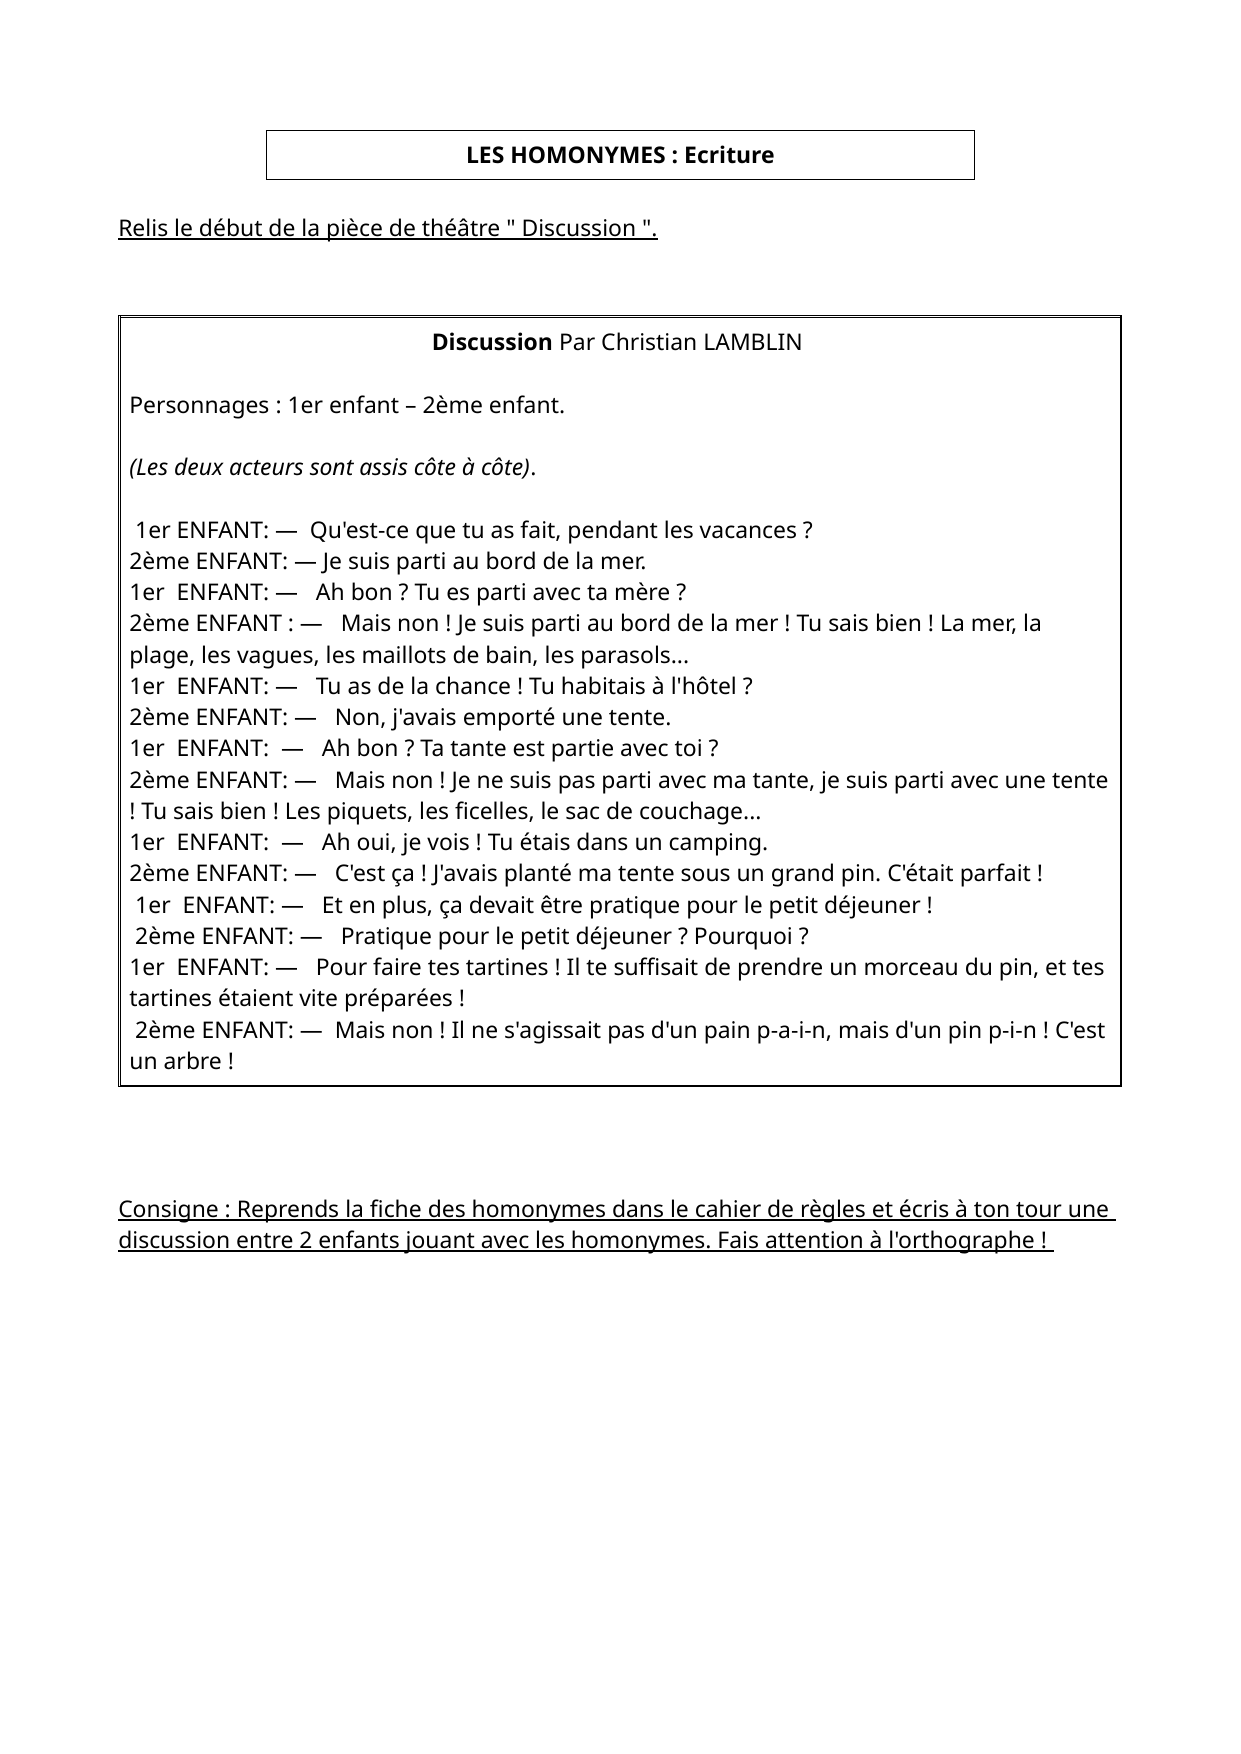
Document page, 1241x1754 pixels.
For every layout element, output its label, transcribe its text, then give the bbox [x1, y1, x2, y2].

text 1er ENFANT: — Pour faire tes tartines ! Il te suffisait de prendre un morceau du pin, et tes tartines étaient vite préparées ! [129, 951, 1111, 1013]
text 2ème ENFANT: — Pratique pour le petit déjeuner ? Pourquoi ? [129, 920, 1111, 951]
text 2ème ENFANT: — Je suis parti au bord de la mer. [129, 545, 1111, 576]
text LES HOMONYMES : Ecriture [275, 139, 966, 170]
text 1er ENFANT: — Qu'est-ce que tu as fait, pendant les vacances ? [129, 513, 1111, 545]
text 2ème ENFANT: — Mais non ! Je ne suis pas parti avec ma tante, je suis parti avec une tente ! Tu sais bien ! Les piquets, les ficelles, le sac de couchage... [129, 763, 1111, 826]
text 2ème ENFANT: — Non, j'avais emporté une tente. [129, 701, 1111, 732]
text Relis le début de la pièce de théâtre " Discussion ". [118, 212, 1122, 243]
text 1er ENFANT: — Ah bon ? Ta tante est partie avec toi ? [129, 732, 1111, 763]
text 1er ENFANT: — Tu as de la chance ! Tu habitais à l'hôtel ? [129, 670, 1111, 701]
text Consigne : Reprends la fiche des homonymes dans le cahier de règles et écris à ton tour une discussion entre 2 enfants jouant avec les homonymes. Fais attention à l'orthographe ! [118, 1193, 1122, 1255]
text (Les deux acteurs sont assis côte à côte). [129, 451, 1111, 482]
text Personnages : 1er enfant – 2ème enfant. [129, 388, 1111, 420]
text 1er ENFANT: — Et en plus, ça devait être pratique pour le petit déjeuner ! [129, 888, 1111, 920]
text Discussion Par Christian LAMBLIN [129, 326, 1111, 357]
text 2ème ENFANT: — C'est ça ! J'avais planté ma tente sous un grand pin. C'était parfait ! [129, 857, 1111, 888]
text 2ème ENFANT: — Mais non ! Il ne s'agissait pas d'un pain p-a-i-n, mais d'un pin p-i-n ! C'est un arbre ! [129, 1013, 1111, 1076]
text 1er ENFANT: — Ah bon ? Tu es parti avec ta mère ? [129, 576, 1111, 607]
text 1er ENFANT: — Ah oui, je vois ! Tu étais dans un camping. [129, 826, 1111, 857]
text 2ème ENFANT : — Mais non ! Je suis parti au bord de la mer ! Tu sais bien ! La mer, la plage, les vagues, les maillots de bain, les parasols... [129, 607, 1111, 670]
